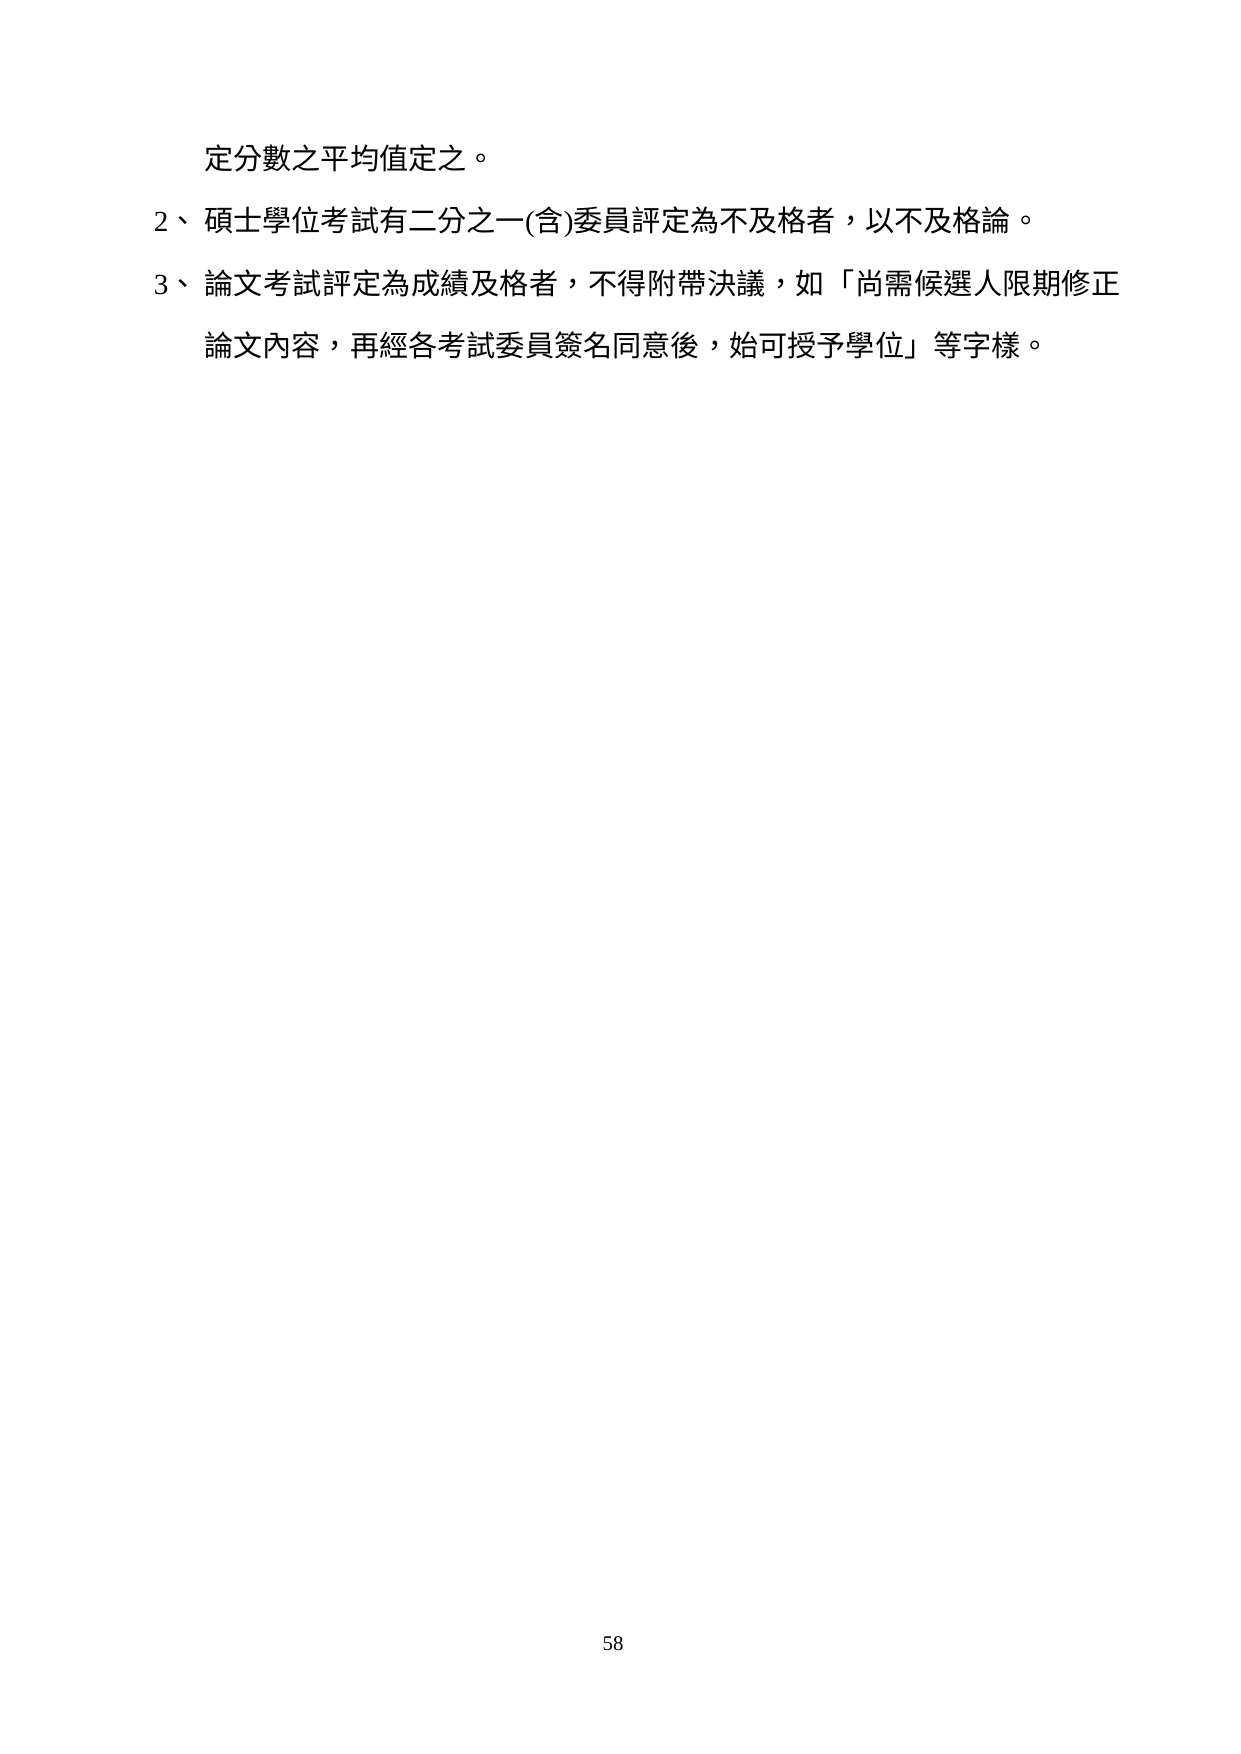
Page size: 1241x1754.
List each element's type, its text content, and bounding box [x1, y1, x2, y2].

list 定分數之平均值定之。 [154, 115, 1122, 177]
list 論文考試評定為成績及格者，不得附帶決議，如「尚需候選人限期修正論文內容，再經各考試委員簽名同意後，始可授予學位」等字樣。 [154, 240, 1122, 365]
list 碩士學位考試有二分之一(含)委員評定為不及格者，以不及格論。 [154, 177, 1122, 240]
